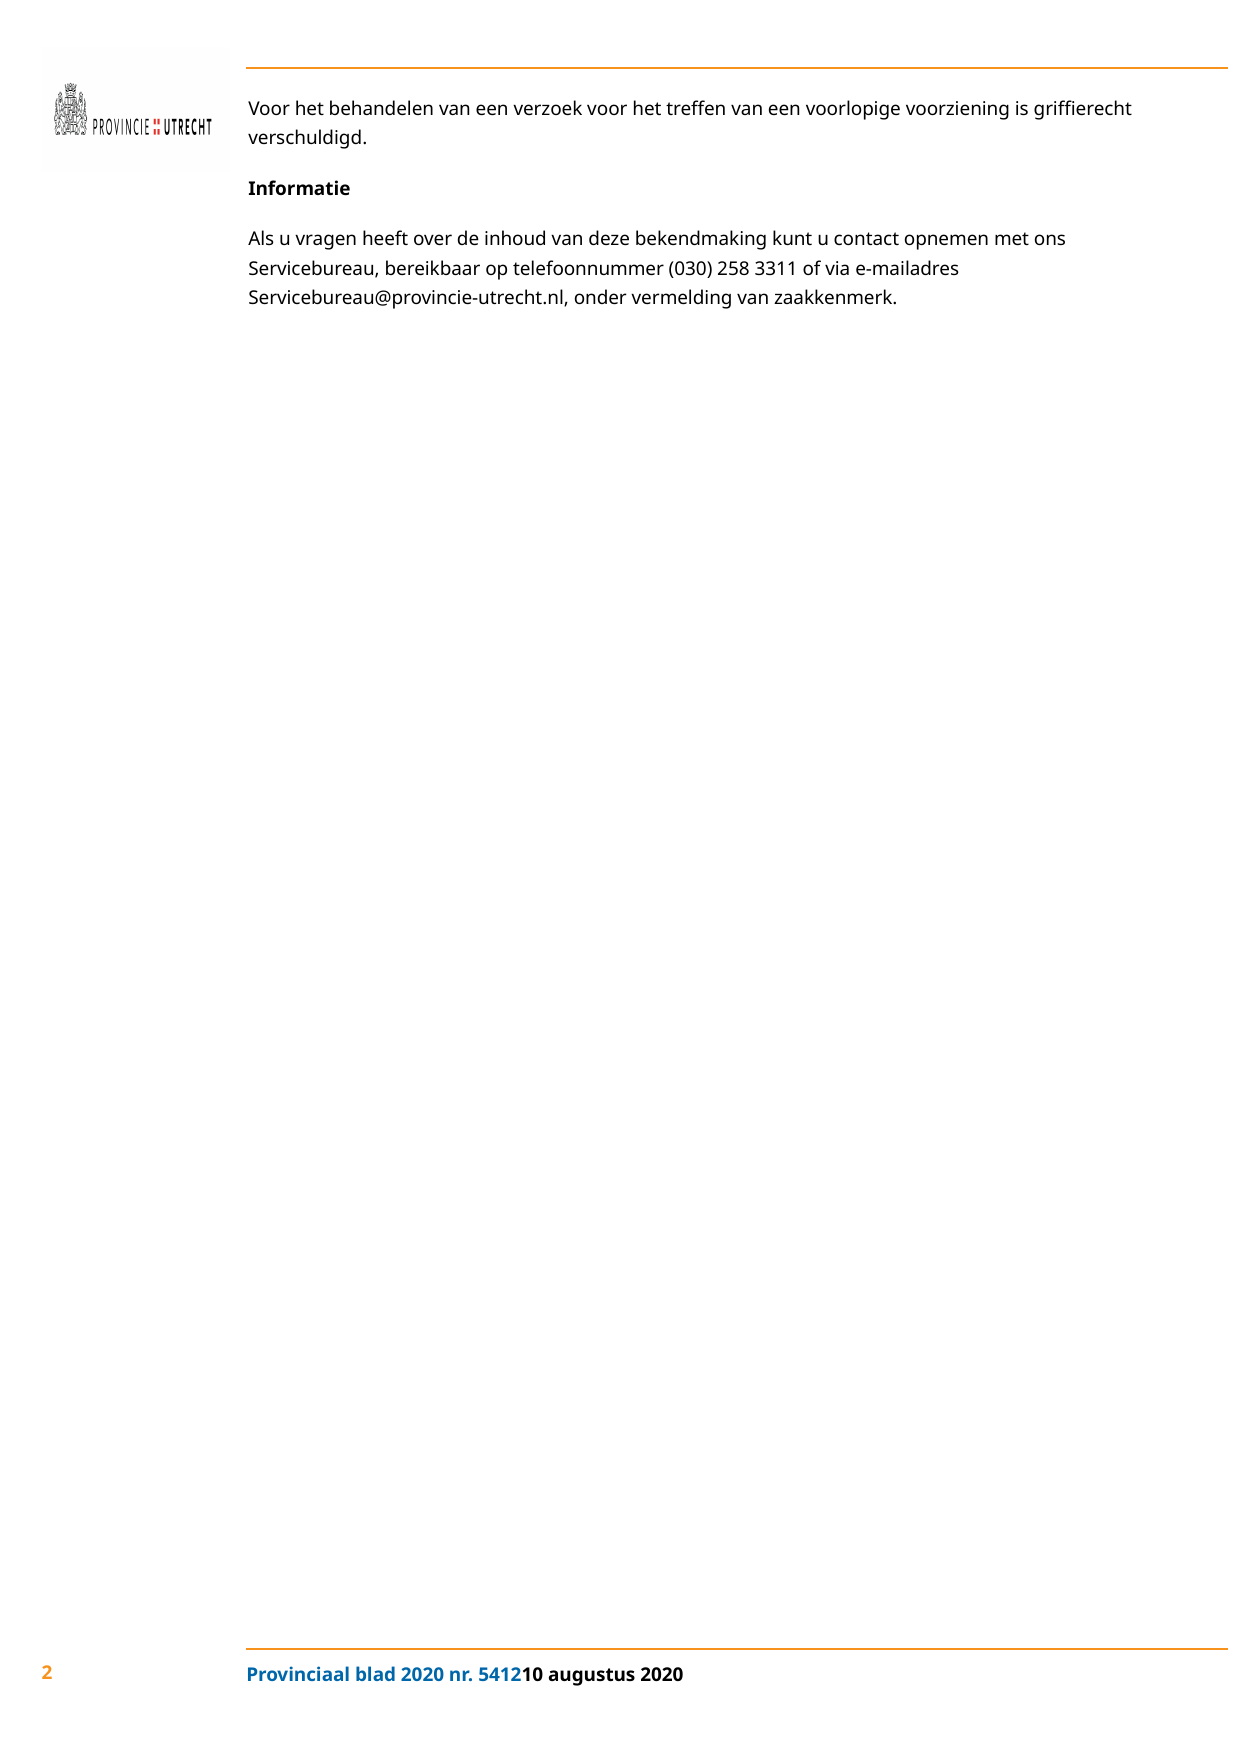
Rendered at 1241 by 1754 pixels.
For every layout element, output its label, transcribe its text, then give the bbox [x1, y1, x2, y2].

text Voor het behandelen van een verzoek voor het treffen van een voorlopige voorziening is griffierecht verschuldigd. [248, 95, 1152, 150]
text Informatie [248, 175, 1152, 201]
text Als u vragen heeft over de inhoud van deze bekendmaking kunt u contact opnemen met ons Servicebureau, bereikbaar op telefoonnummer (030) 258 3311 of via e-mailadres Servicebureau@provincie-utrecht.nl, onder vermelding van zaakkenmerk. [248, 225, 1152, 310]
picture [41, 47, 231, 172]
